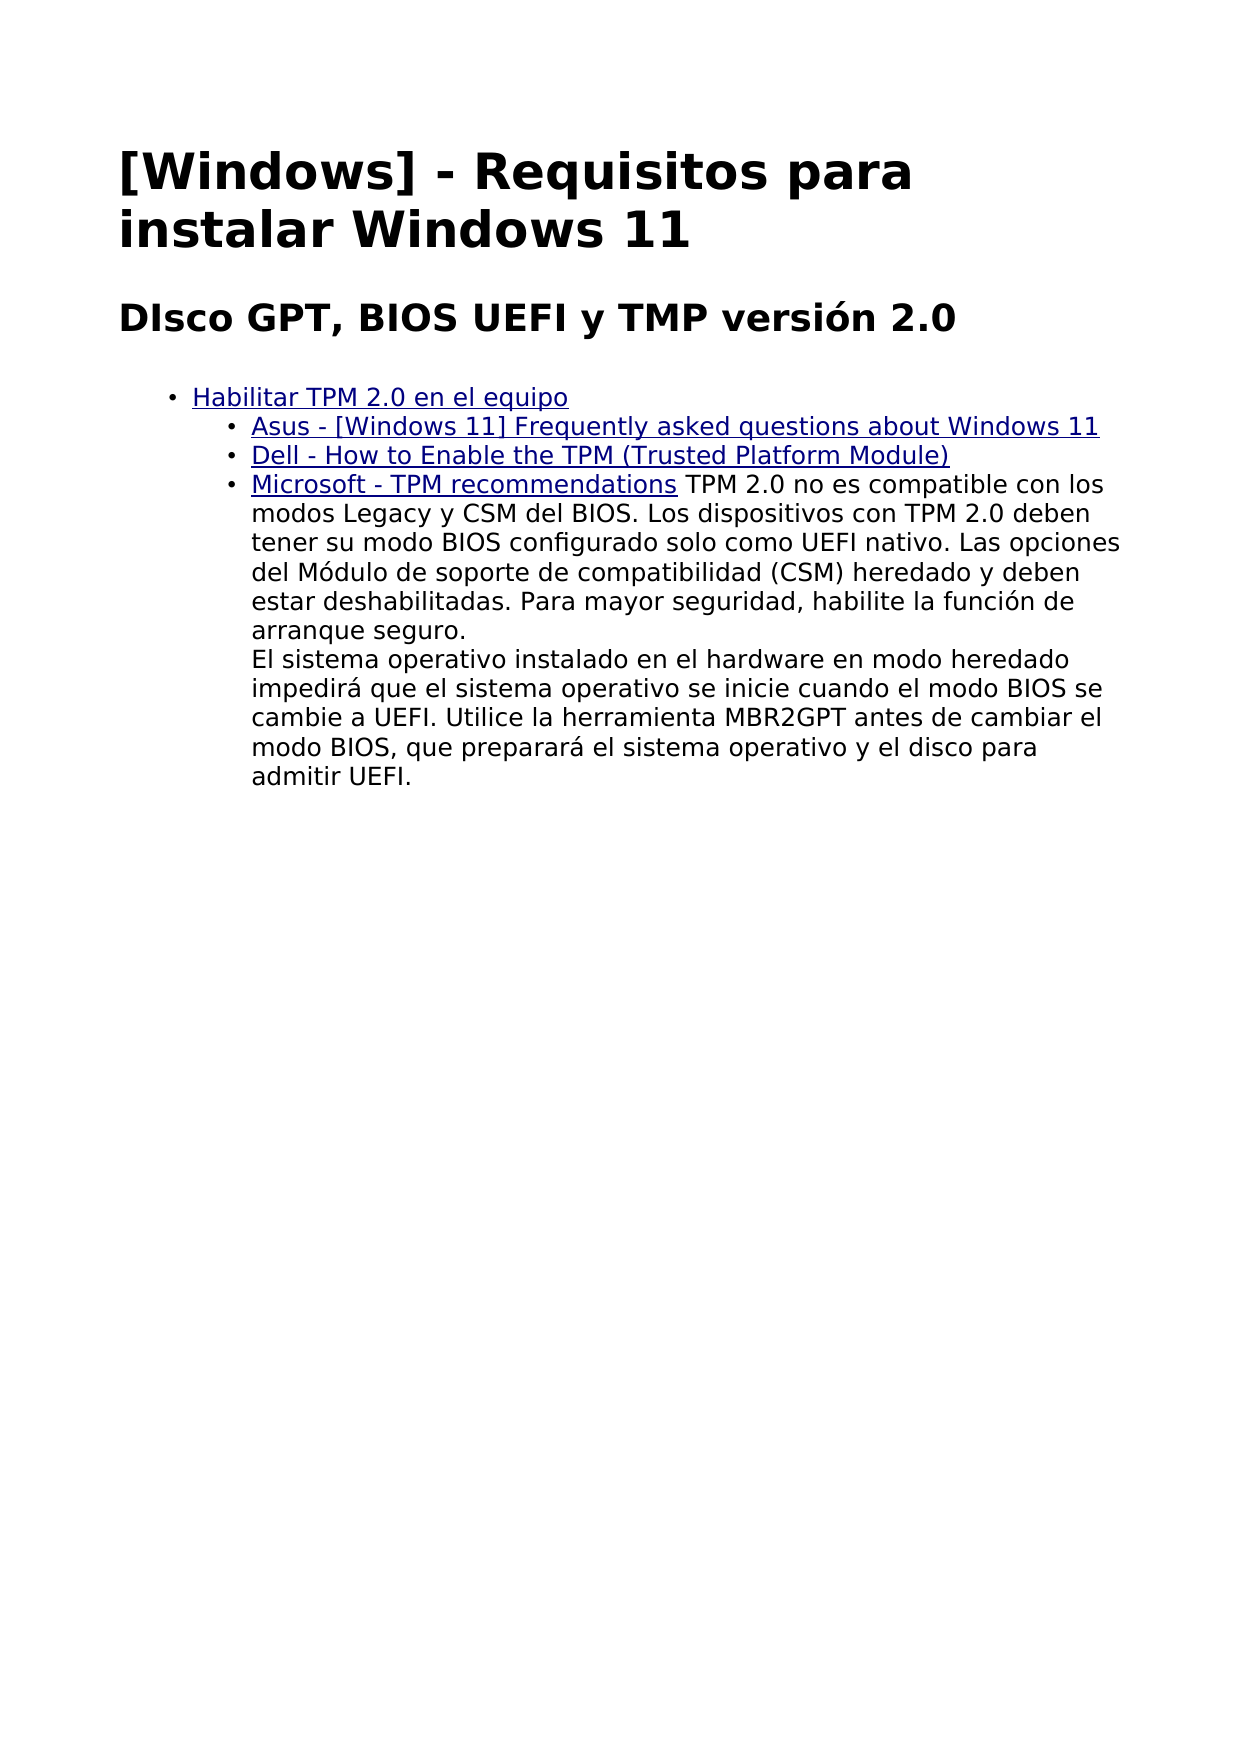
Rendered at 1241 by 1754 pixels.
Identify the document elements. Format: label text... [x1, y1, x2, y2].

list Microsoft - TPM recommendations TPM 2.0 no es compatible con los modos Legacy y CSM del BIOS. Los dispositivos con TPM 2.0 deben tener su modo BIOS configurado solo como UEFI nativo. Las opciones del Módulo de soporte de compatibilidad (CSM) heredado y deben estar deshabilitadas. Para mayor seguridad, habilite la función de arranque seguro. [236, 470, 1122, 645]
list Dell - How to Enable the TPM (Trusted Platform Module) [236, 441, 1122, 470]
list El sistema operativo instalado en el hardware en modo heredado impedirá que el sistema operativo se inicie cuando el modo BIOS se cambie a UEFI. Utilice la herramienta MBR2GPT antes de cambiar el modo BIOS, que preparará el sistema operativo y el disco para admitir UEFI. [236, 645, 1122, 791]
subtitle [Windows] - Requisitos para instalar Windows 11 [118, 143, 1122, 259]
list Asus - [Windows 11] Frequently asked questions about Windows 11 [236, 412, 1122, 441]
subtitle DIsco GPT, BIOS UEFI y TMP versión 2.0 [118, 297, 1122, 341]
list Habilitar TPM 2.0 en el equipo [177, 383, 1122, 412]
